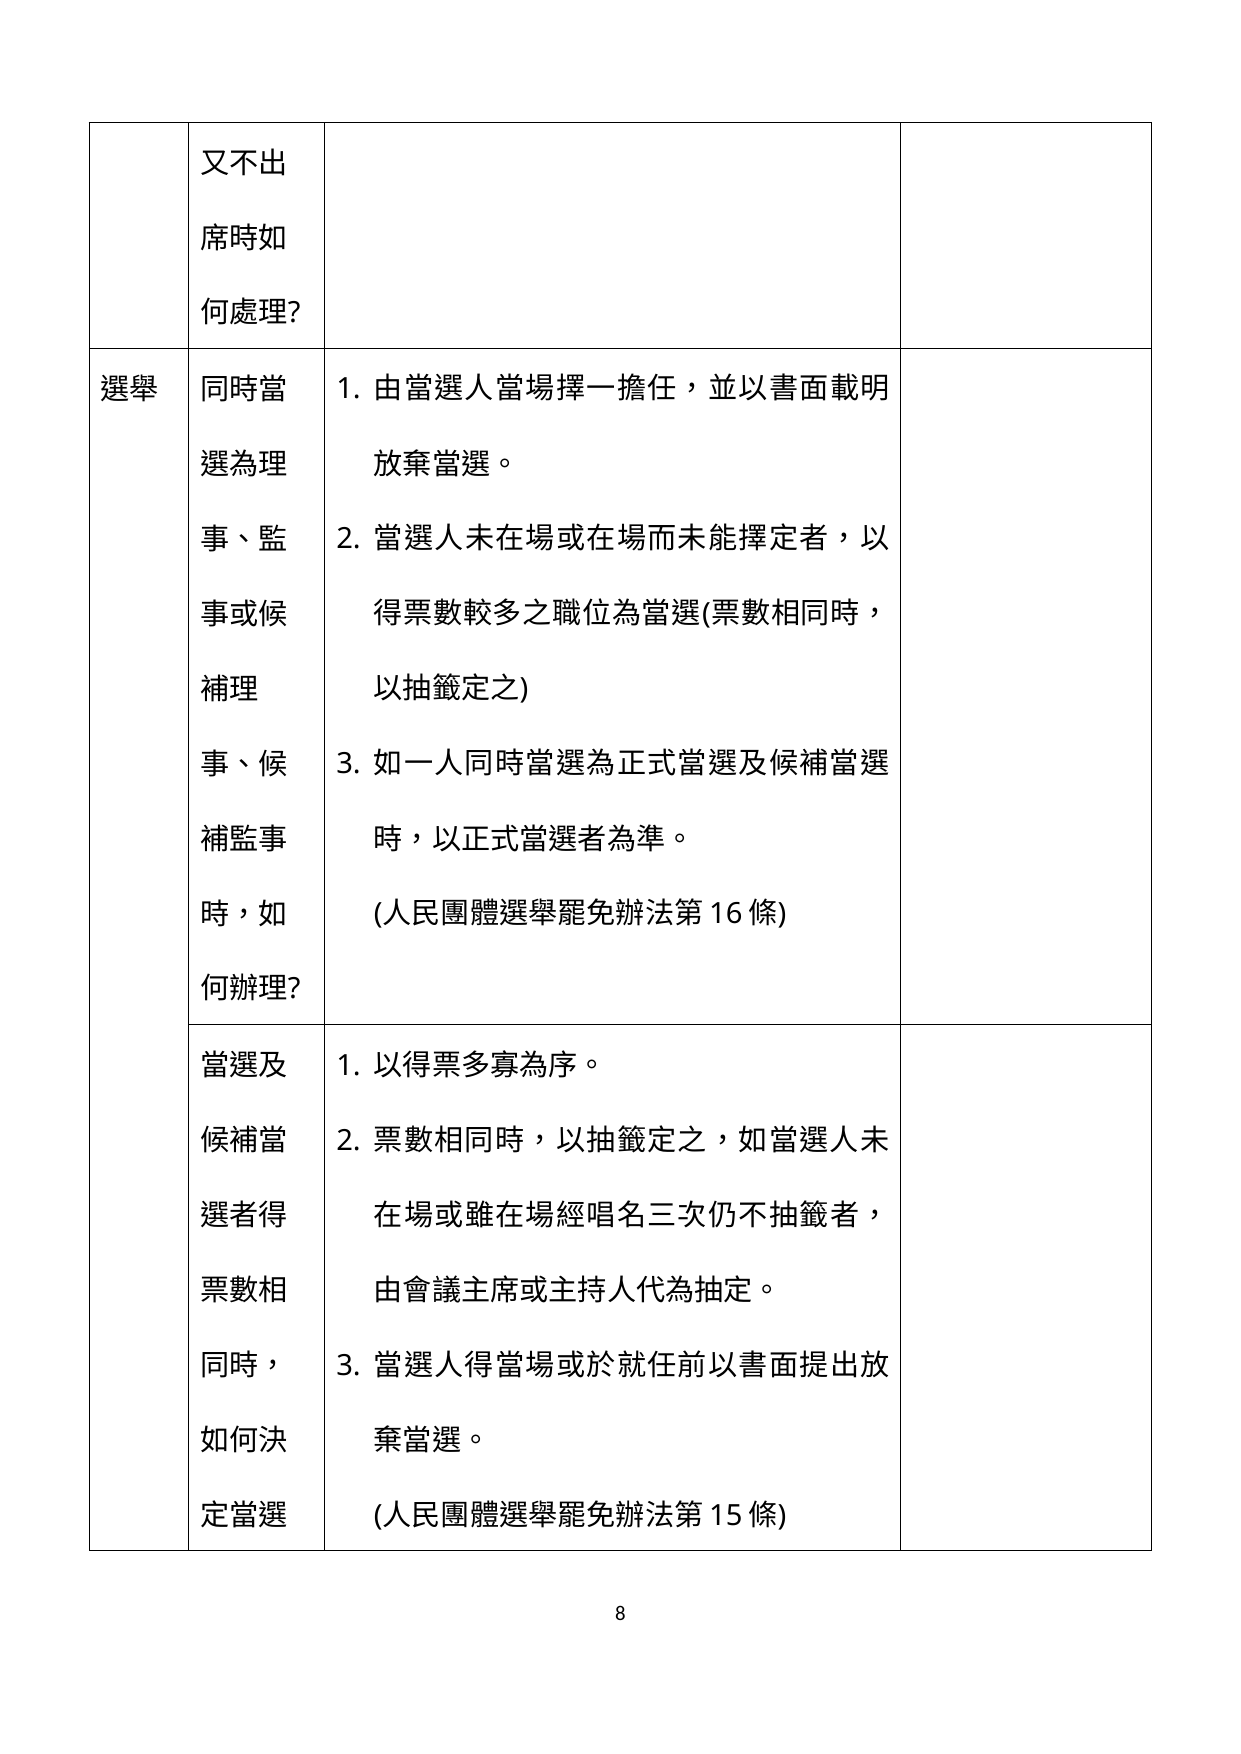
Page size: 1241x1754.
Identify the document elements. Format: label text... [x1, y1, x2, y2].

table_cell 由當選人當場擇一擔任，並以書面載明放棄當選。 當選人未在場或在場而未能擇定者，以得票數較多之職位為當選(票數相同時，以抽籤定之) 如一人同時當選為正式當選及候補當選時，以正式當選者為準。 (人民團體選舉罷免辦法第16條) [325, 349, 900, 1024]
table_cell 選舉 [90, 349, 188, 1550]
table_cell [901, 1025, 1151, 1550]
table_cell 以得票多寡為序。 票數相同時，以抽籤定之，如當選人未在場或雖在場經唱名三次仍不抽籤者，由會議主席或主持人代為抽定。 當選人得當場或於就任前以書面提出放棄當選。 (人民團體選舉罷免辦法第15條) [325, 1025, 900, 1550]
table_cell [901, 349, 1151, 1024]
table_cell 當選及候補當選者得票數相同時，如何決定當選 [189, 1025, 324, 1550]
table_cell 又不出席時如何處理? [189, 123, 324, 348]
table_cell [901, 123, 1151, 348]
table_cell [90, 123, 188, 348]
table_cell 同時當選為理事、監事或候補理事、候補監事時，如何辦理? [189, 349, 324, 1024]
table_cell [325, 123, 900, 348]
